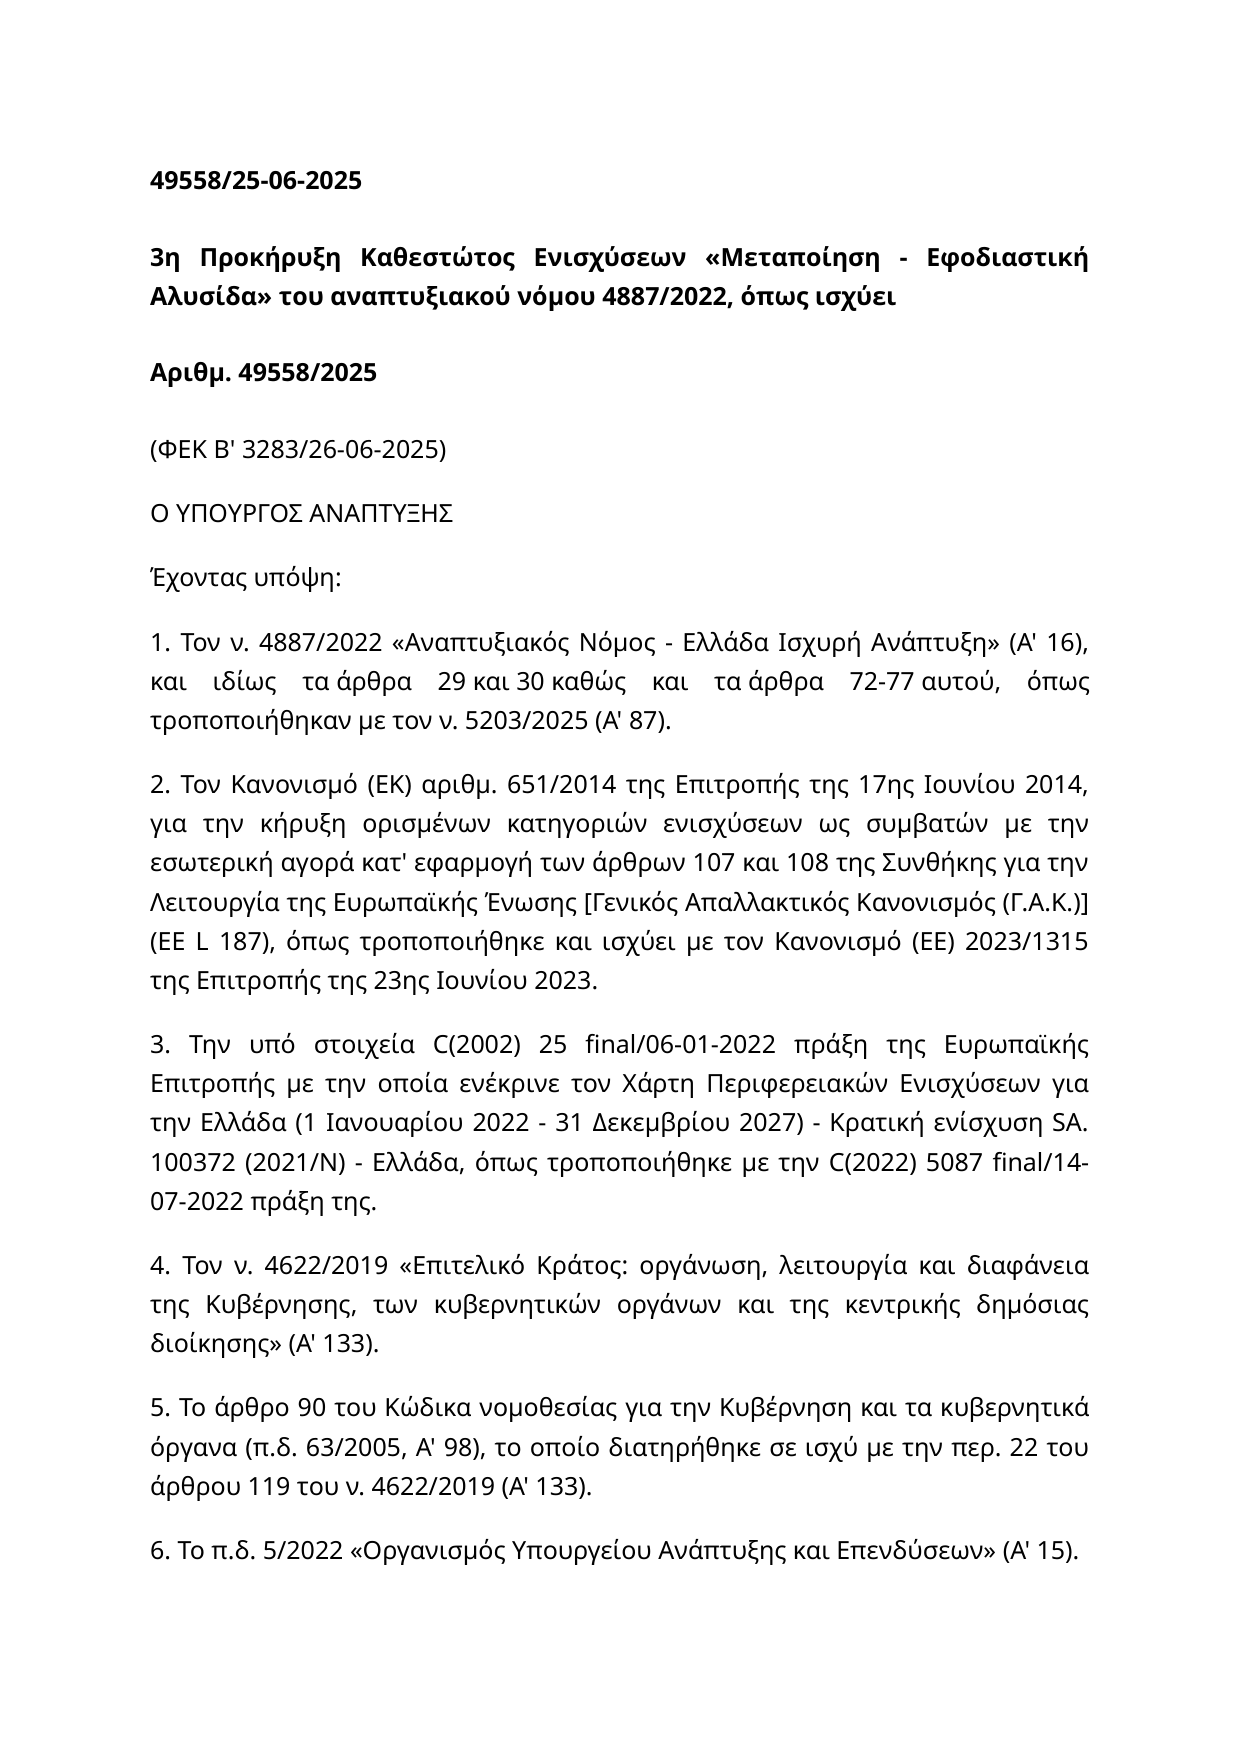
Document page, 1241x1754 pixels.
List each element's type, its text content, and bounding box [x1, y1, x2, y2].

text 5. Το άρθρο 90 του Κώδικα νομοθεσίας για την Κυβέρνηση και τα κυβερνητικά όργανα (π.δ. 63/2005, A' 98), το οποίο διατηρήθηκε σε ισχύ με την περ. 22 του άρθρου 119 του ν. 4622/2019 (Α' 133). [150, 1390, 1090, 1502]
title 49558/25-06-2025 [150, 162, 1090, 197]
title Αριθμ. 49558/2025 [150, 355, 1090, 389]
text 6. Το π.δ. 5/2022 «Οργανισμός Υπουργείου Ανάπτυξης και Επενδύσεων» (Α' 15). [150, 1532, 1090, 1567]
title 3η Προκήρυξη Καθεστώτος Ενισχύσεων «Μεταποίηση - Εφοδιαστική Αλυσίδα» του αναπτυξιακού νόμου 4887/2022, όπως ισχύει [150, 239, 1090, 312]
text 2. Τον Κανονισμό (ΕΚ) αριθμ. 651/2014 της Επιτροπής της 17ης Ιουνίου 2014, για την κήρυξη ορισμένων κατηγοριών ενισχύσεων ως συμβατών με την εσωτερική αγορά κατ' εφαρμογή των άρθρων 107 και 108 της Συνθήκης για την Λειτουργία της Ευρωπαϊκής Ένωσης [Γενικός Απαλλακτικός Κανονισμός (Γ.Α.Κ.)] (EE L 187), όπως τροποποιήθηκε και ισχύει με τον Κανονισμό (ΕΕ) 2023/1315 της Επιτροπής της 23ης Ιουνίου 2023. [150, 767, 1090, 997]
text Ο ΥΠΟΥΡΓΟΣ ΑΝΑΠΤΥΞΗΣ [150, 496, 1090, 530]
text 3. Την υπό στοιχεία C(2002) 25 final/06-01-2022 πράξη της Ευρωπαϊκής Επιτροπής με την οποία ενέκρινε τον Χάρτη Περιφερειακών Ενισχύσεων για την Ελλάδα (1 Ιανουαρίου 2022 - 31 Δεκεμβρίου 2027) - Κρατική ενίσχυση SA. 100372 (2021/N) - Ελλάδα, όπως τροποποιήθηκε με την C(2022) 5087 final/14-07-2022 πράξη της. [150, 1027, 1090, 1217]
text (ΦΕΚ Β' 3283/26-06-2025) [150, 432, 1090, 466]
text 4. Τον ν. 4622/2019 «Επιτελικό Κράτος: οργάνωση, λειτουργία και διαφάνεια της Κυβέρνησης, των κυβερνητικών οργάνων και της κεντρικής δημόσιας διοίκησης» (Α' 133). [150, 1247, 1090, 1360]
text 1. Τον ν. 4887/2022 «Αναπτυξιακός Νόμος - Ελλάδα Ισχυρή Ανάπτυξη» (Α' 16), και ιδίως τα άρθρα 29 και 30 καθώς και τα άρθρα 72-77 αυτού, όπως τροποποιήθηκαν με τον ν. 5203/2025 (Α' 87). [150, 624, 1090, 737]
text Έχοντας υπόψη: [150, 560, 1090, 594]
